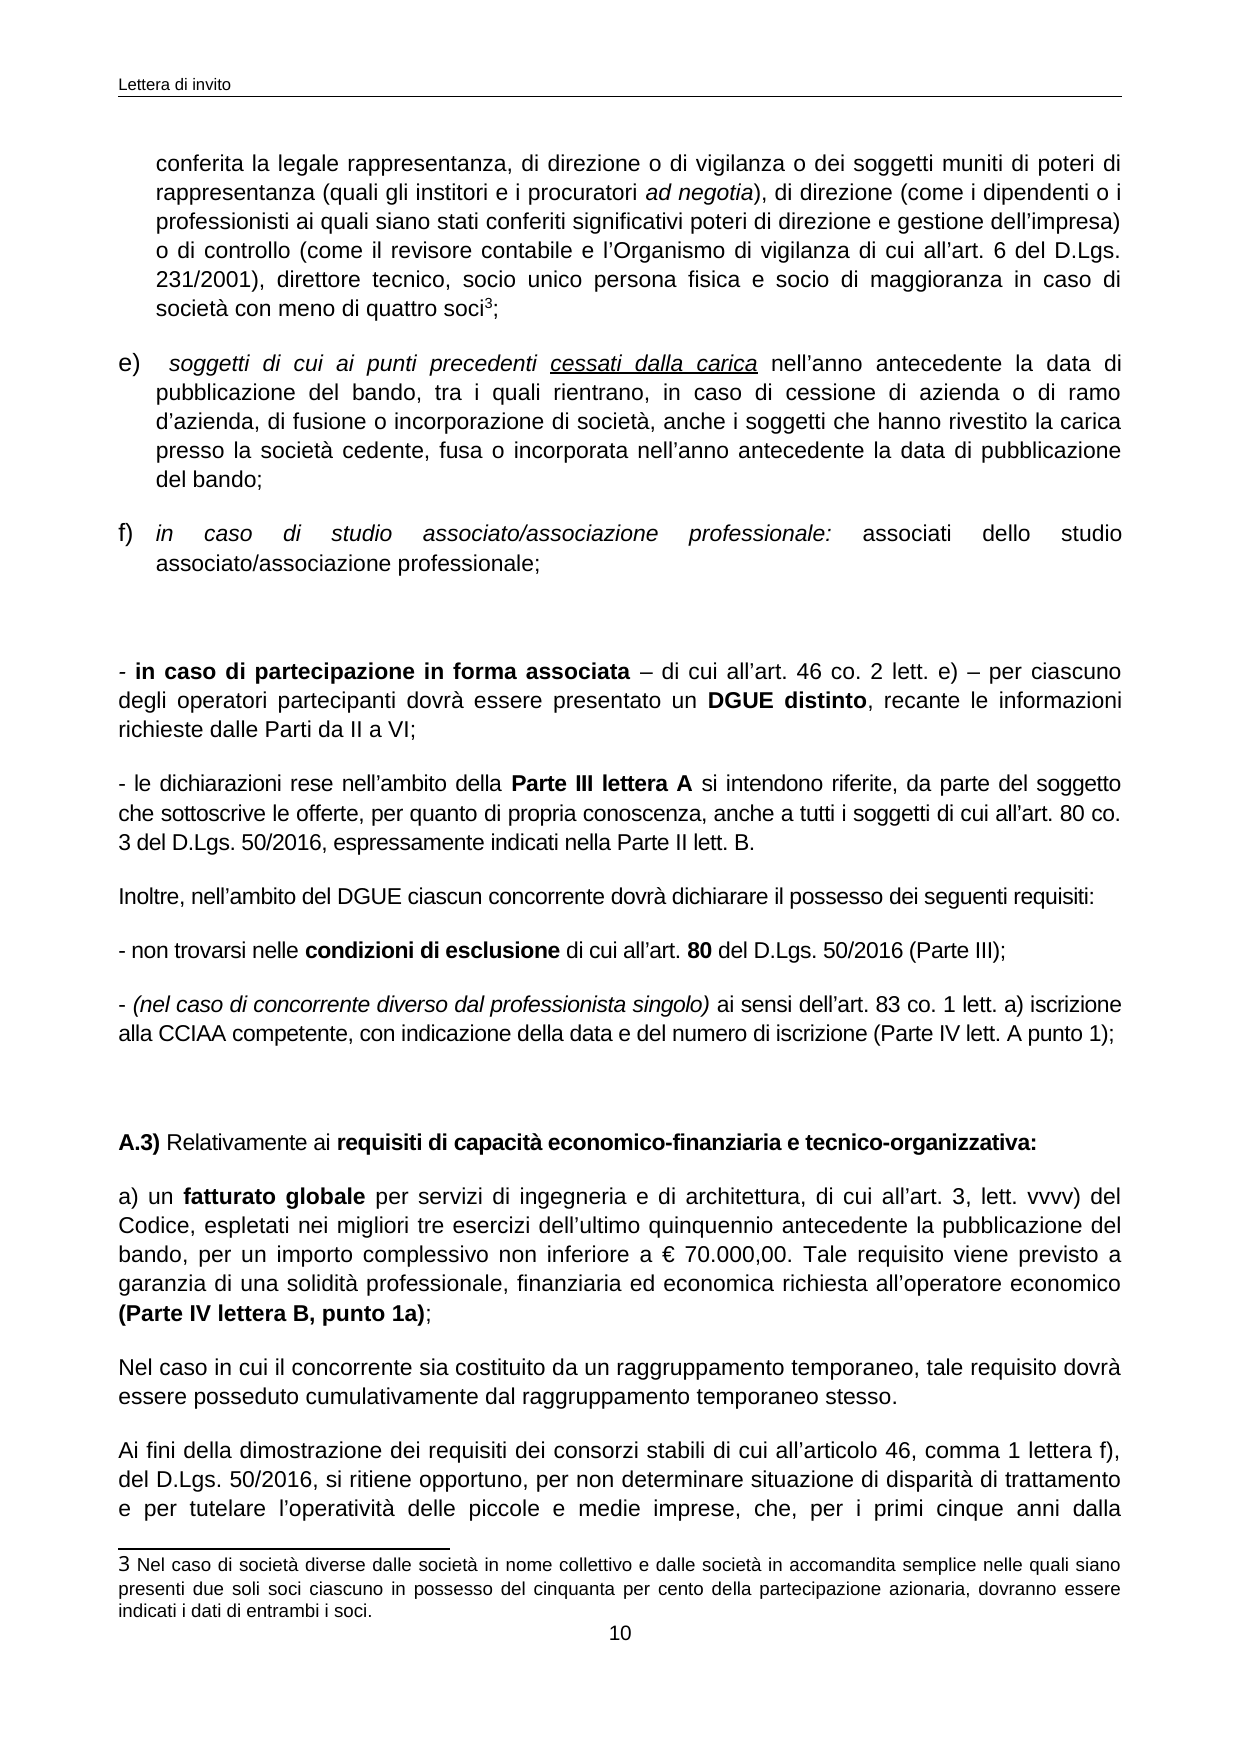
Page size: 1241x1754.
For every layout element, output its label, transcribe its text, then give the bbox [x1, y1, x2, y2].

list in caso di studio associato/associazione professionale: associati dello studio associato/associazione professionale; [118, 518, 1122, 577]
text - in caso di partecipazione in forma associata – di cui all’art. 46 co. 2 lett. e) – per ciascuno degli operatori partecipanti dovrà essere presentato un DGUE distinto, recante le informazioni richieste dalle Parti da II a VI; [118, 656, 1122, 743]
text A.3) Relativamente ai requisiti di capacità economico-finanziaria e tecnico-organizzativa: [118, 1127, 1122, 1156]
text - non trovarsi nelle condizioni di esclusione di cui all’art. 80 del D.Lgs. 50/2016 (Parte III); [118, 935, 1122, 964]
text - le dichiarazioni rese nell’ambito della Parte III lettera A si intendono riferite, da parte del soggetto che sottoscrive le offerte, per quanto di propria conoscenza, anche a tutti i soggetti di cui all’art. 80 co. 3 del D.Lgs. 50/2016, espressamente indicati nella Parte II lett. B. [118, 768, 1122, 856]
list soggetti di cui ai punti precedenti cessati dalla carica nell’anno antecedente la data di pubblicazione del bando, tra i quali rientrano, in caso di cessione di azienda o di ramo d’azienda, di fusione o incorporazione di società, anche i soggetti che hanno rivestito la carica presso la società cedente, fusa o incorporata nell’anno antecedente la data di pubblicazione del bando; [118, 348, 1122, 493]
list conferita la legale rappresentanza, di direzione o di vigilanza o dei soggetti muniti di poteri di rappresentanza (quali gli institori e i procuratori ad negotia), di direzione (come i dipendenti o i professionisti ai quali siano stati conferiti significativi poteri di direzione e gestione dell’impresa) o di controllo (come il revisore contabile e l’Organismo di vigilanza di cui all’art. 6 del D.Lgs. 231/2001), direttore tecnico, socio unico persona fisica e socio di maggioranza in caso di società con meno di quattro soci; [118, 148, 1122, 323]
text Inoltre, nell’ambito del DGUE ciascun concorrente dovrà dichiarare il possesso dei seguenti requisiti: [118, 881, 1122, 910]
text - (nel caso di concorrente diverso dal professionista singolo) ai sensi dell’art. 83 co. 1 lett. a) iscrizione alla CCIAA competente, con indicazione della data e del numero di iscrizione (Parte IV lett. A punto 1); [118, 989, 1122, 1048]
text Ai fini della dimostrazione dei requisiti dei consorzi stabili di cui all’articolo 46, comma 1 lettera f), del D.Lgs. 50/2016, si ritiene opportuno, per non determinare situazione di disparità di trattamento e per tutelare l’operatività delle piccole e medie imprese, che, per i primi cinque anni dalla [118, 1435, 1122, 1523]
list Nel caso di società diverse dalle società in nome collettivo e dalle società in accomandita semplice nelle quali siano presenti due soli soci ciascuno in possesso del cinquanta per cento della partecipazione azionaria, dovranno essere indicati i dati di entrambi i soci. [118, 1549, 1122, 1621]
text Nel caso in cui il concorrente sia costituito da un raggruppamento temporaneo, tale requisito dovrà essere posseduto cumulativamente dal raggruppamento temporaneo stesso. [118, 1352, 1122, 1410]
text a) un fatturato globale per servizi di ingegneria e di architettura, di cui all’art. 3, lett. vvvv) del Codice, espletati nei migliori tre esercizi dell’ultimo quinquennio antecedente la pubblicazione del bando, per un importo complessivo non inferiore a € 70.000,00. Tale requisito viene previsto a garanzia di una solidità professionale, finanziaria ed economica richiesta all’operatore economico (Parte IV lettera B, punto 1a); [118, 1181, 1122, 1327]
